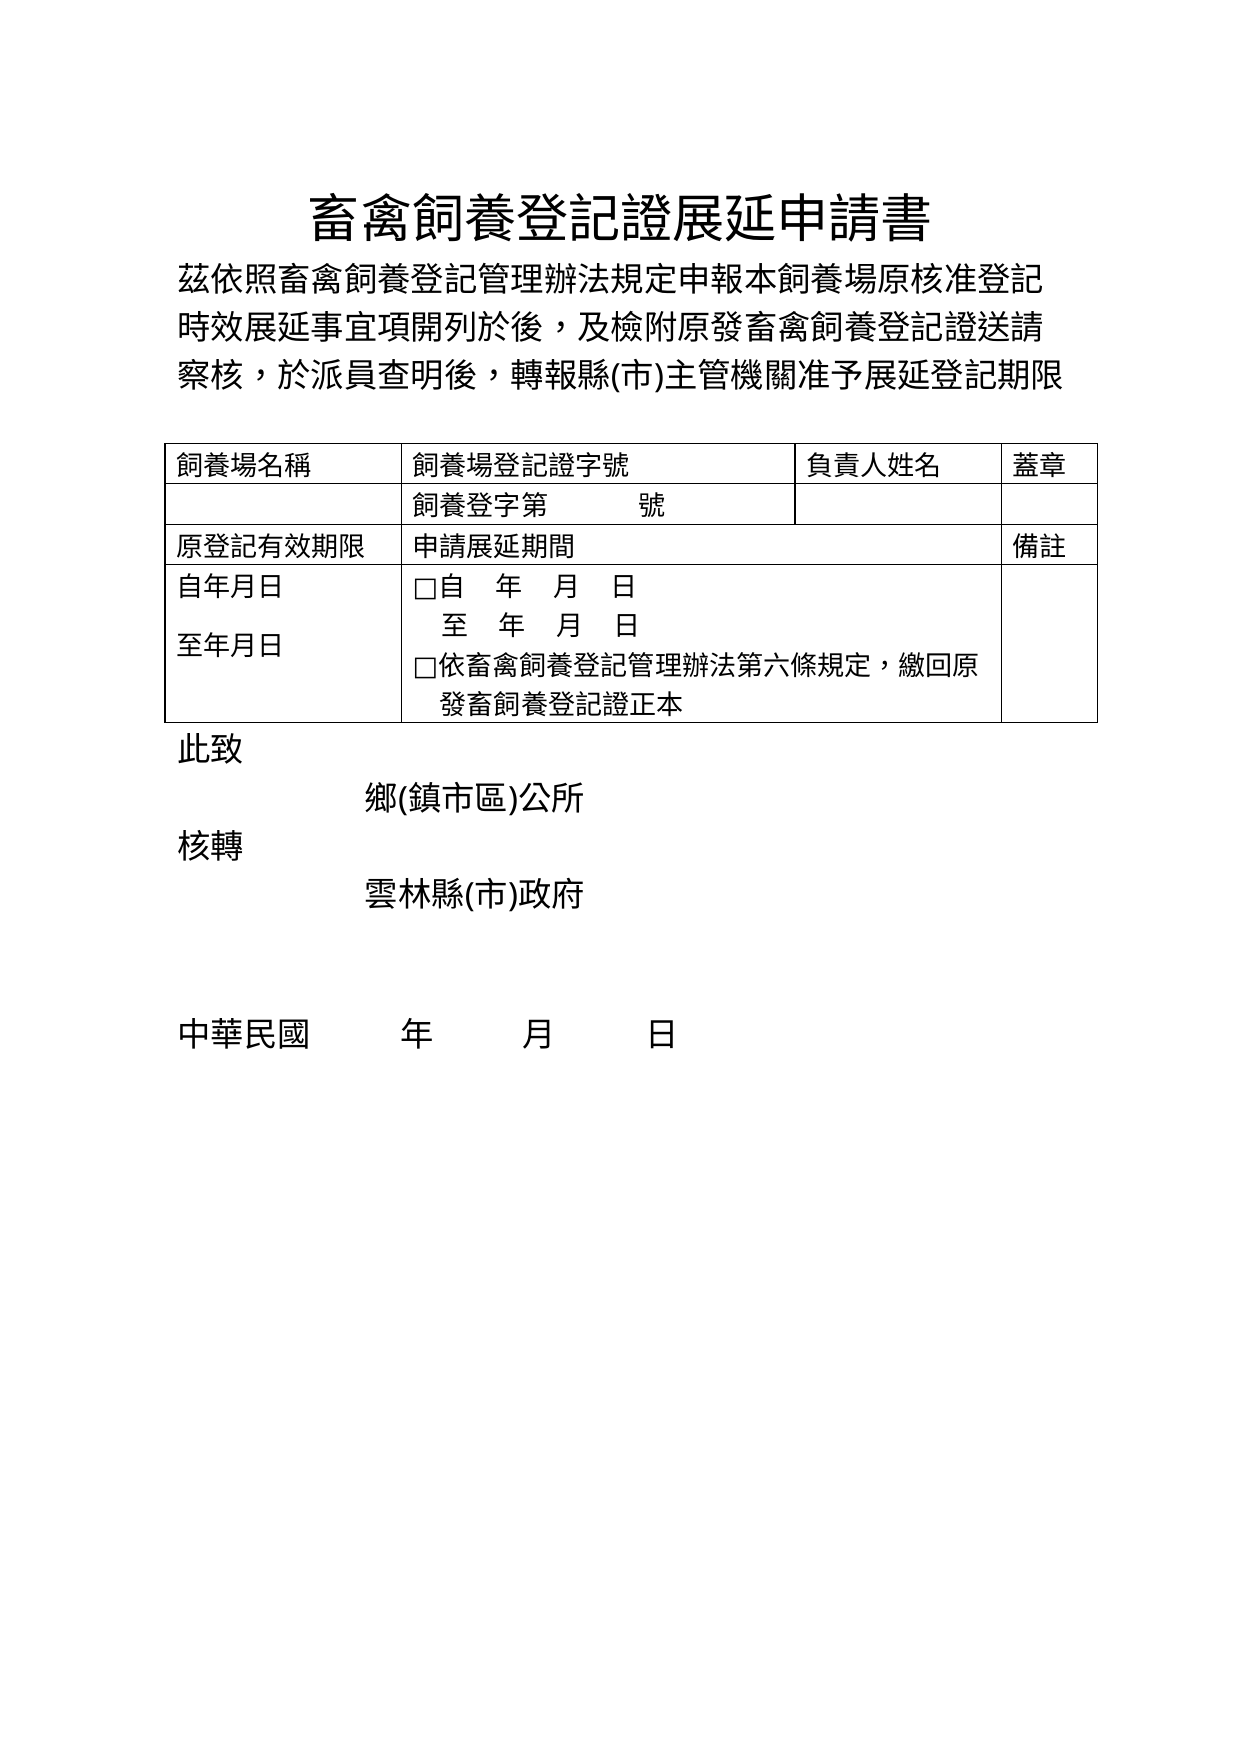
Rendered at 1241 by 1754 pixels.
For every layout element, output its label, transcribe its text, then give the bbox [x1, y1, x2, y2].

table_header 負責人姓名 [796, 444, 1001, 483]
text 雲林縣(市)政府 [177, 868, 1063, 917]
table_cell [1002, 484, 1097, 523]
text 鄉(鎮市區)公所 [177, 771, 1063, 820]
table_header 飼養場名稱 [166, 444, 401, 483]
table_header 蓋章 [1002, 444, 1097, 483]
table_cell 申請展延期間 [402, 525, 1001, 564]
table_cell 飼養登字第 號 [402, 484, 794, 523]
table_cell 備註 [1002, 525, 1097, 564]
table_cell [796, 484, 1001, 523]
table_cell □自 年 月 日 至 年 月 日 □依畜禽飼養登記管理辦法第六條規定，繳回原發畜飼養登記證正本 [402, 565, 1001, 722]
text 中華民國 年 月 日 [177, 1007, 1063, 1056]
text 核轉 [177, 820, 1063, 868]
table_cell [166, 484, 401, 523]
table_cell 自年月日 至年月日 [166, 565, 401, 722]
table_header 飼養場登記證字號 [402, 444, 794, 483]
table_cell [1002, 565, 1097, 722]
text 茲依照畜禽飼養登記管理辦法規定申報本飼養場原核准登記時效展延事宜項開列於後，及檢附原發畜禽飼養登記證送請察核，於派員查明後，轉報縣(市)主管機關准予展延登記期限。 [177, 253, 1063, 397]
text 此致 [177, 723, 1063, 771]
text 畜禽飼養登記證展延申請書 [177, 177, 1063, 253]
table_cell 原登記有效期限 [166, 525, 401, 564]
